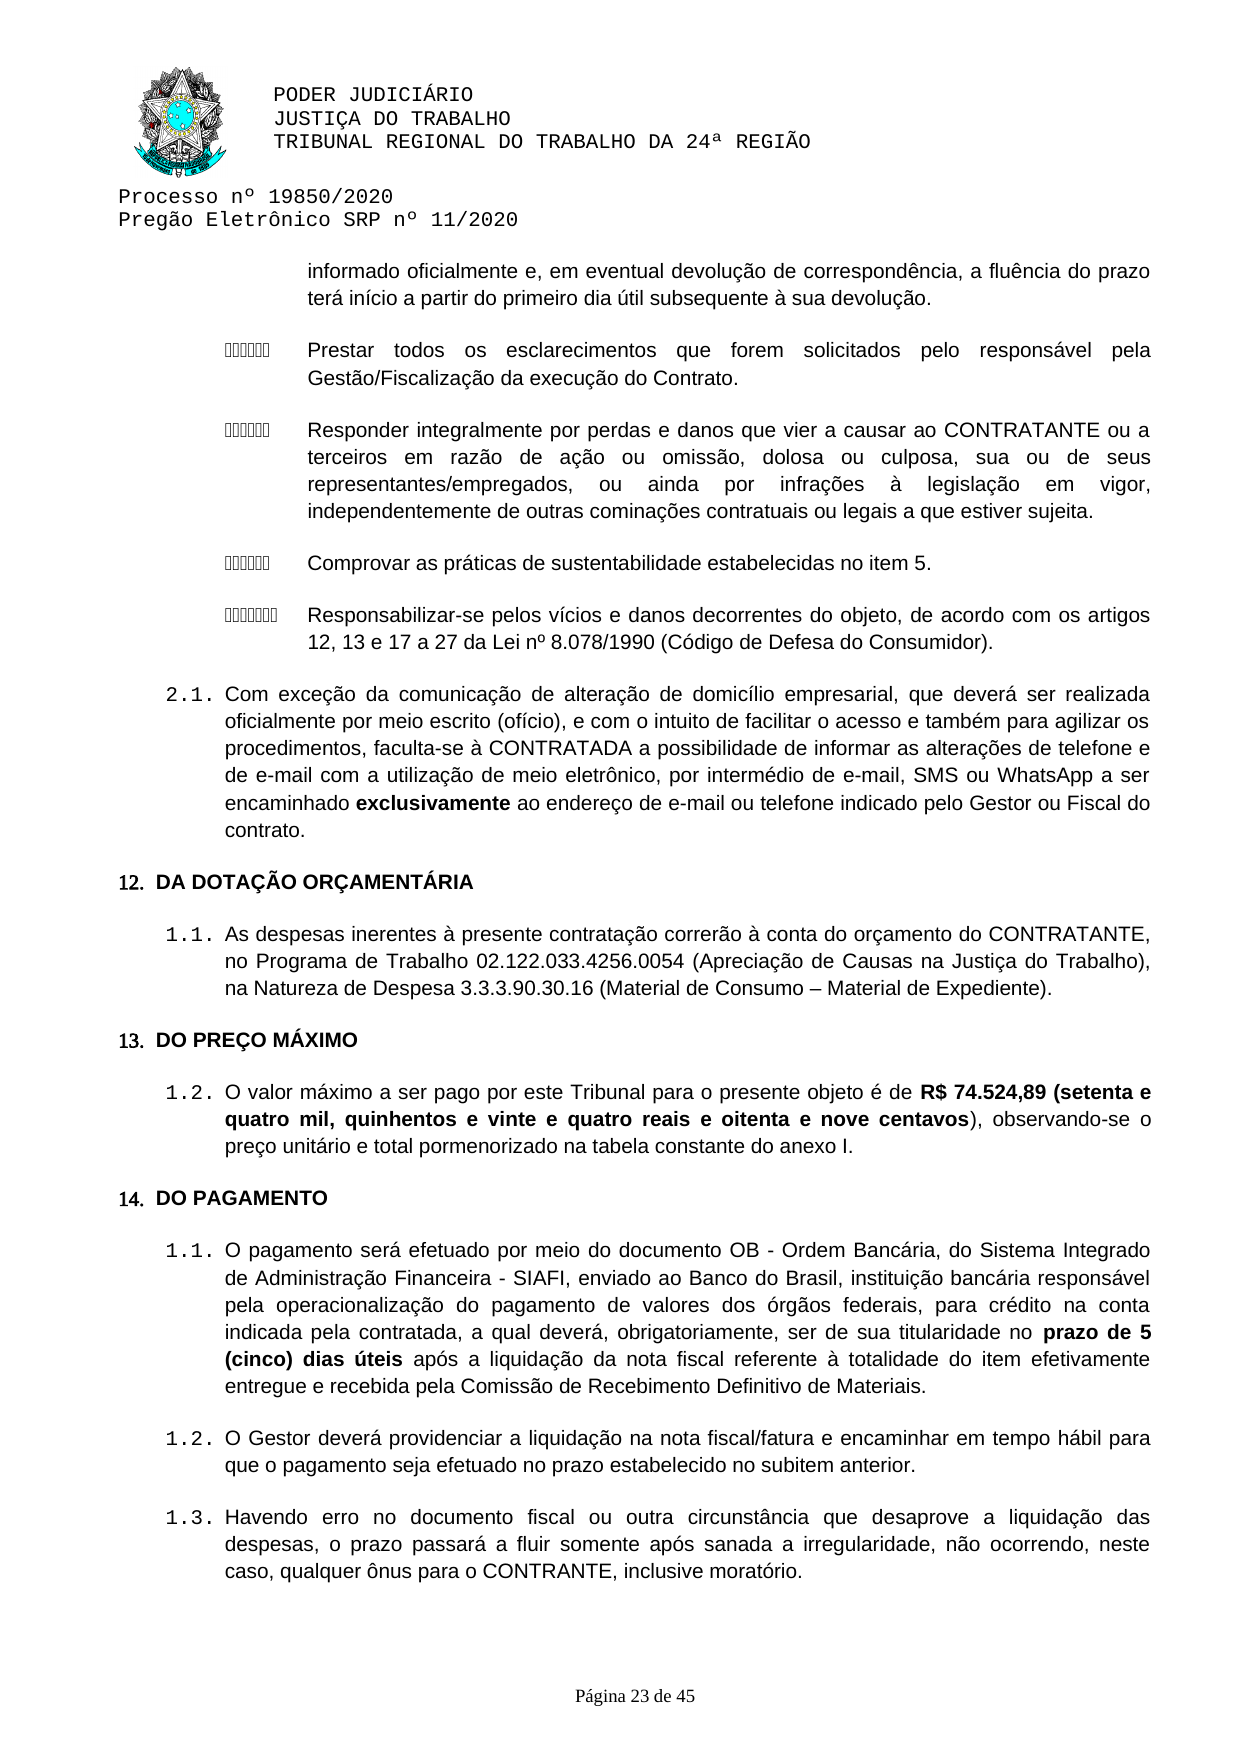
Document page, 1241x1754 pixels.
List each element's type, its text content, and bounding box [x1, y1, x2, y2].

list Responsabilizar-se pelos vícios e danos decorrentes do objeto, de acordo com os artigos 12, 13 e 17 a 27 da Lei nº 8.078/1990 (Código de Defesa do Consumidor). [224, 601, 1152, 655]
list DO PAGAMENTO [118, 1184, 1152, 1211]
picture [133, 66, 228, 178]
list DO PREÇO MÁXIMO [118, 1026, 1152, 1053]
list DA DOTAÇÃO ORÇAMENTÁRIA [118, 867, 1152, 894]
list Com exceção da comunicação de alteração de domicílio empresarial, que deverá ser realizada oficialmente por meio escrito (ofício), e com o intuito de facilitar o acesso e também para agilizar os procedimentos, faculta-se à CONTRATADA a possibilidade de informar as alterações de telefone e de e-mail com a utilização de meio eletrônico, por intermédio de e-mail, SMS ou WhatsApp a ser encaminhado exclusivamente ao endereço de e-mail ou telefone indicado pelo Gestor ou Fiscal do contrato. [165, 680, 1152, 842]
list Prestar todos os esclarecimentos que forem solicitados pelo responsável pela Gestão/Fiscalização da execução do Contrato. [224, 336, 1152, 390]
list Comprovar as práticas de sustentabilidade estabelecidas no item 5. [224, 549, 1152, 576]
list informado oficialmente e, em eventual devolução de correspondência, a fluência do prazo terá início a partir do primeiro dia útil subsequente à sua devolução. [224, 257, 1152, 311]
list Havendo erro no documento fiscal ou outra circunstância que desaprove a liquidação das despesas, o prazo passará a fluir somente após sanada a irregularidade, não ocorrendo, neste caso, qualquer ônus para o CONTRANTE, inclusive moratório. [165, 1503, 1152, 1584]
list O Gestor deverá providenciar a liquidação na nota fiscal/fatura e encaminhar em tempo hábil para que o pagamento seja efetuado no prazo estabelecido no subitem anterior. [165, 1424, 1152, 1478]
list O pagamento será efetuado por meio do documento OB - Ordem Bancária, do Sistema Integrado de Administração Financeira - SIAFI, enviado ao Banco do Brasil, instituição bancária responsável pela operacionalização do pagamento de valores dos órgãos federais, para crédito na conta indicada pela contratada, a qual deverá, obrigatoriamente, ser de sua titularidade no prazo de 5 (cinco) dias úteis após a liquidação da nota fiscal referente à totalidade do item efetivamente entregue e recebida pela Comissão de Recebimento Definitivo de Materiais. [165, 1236, 1152, 1399]
list As despesas inerentes à presente contratação correrão à conta do orçamento do CONTRATANTE, no Programa de Trabalho 02.122.033.4256.0054 (Apreciação de Causas na Justiça do Trabalho), na Natureza de Despesa 3.3.3.90.30.16 (Material de Consumo – Material de Expediente). [165, 919, 1152, 1001]
list Responder integralmente por perdas e danos que vier a causar ao CONTRATANTE ou a terceiros em razão de ação ou omissão, dolosa ou culposa, sua ou de seus representantes/empregados, ou ainda por infrações à legislação em vigor, independentemente de outras cominações contratuais ou legais a que estiver sujeita. [224, 415, 1152, 524]
list O valor máximo a ser pago por este Tribunal para o presente objeto é de R$ 74.524,89 (setenta e quatro mil, quinhentos e vinte e quatro reais e oitenta e nove centavos), observando-se o preço unitário e total pormenorizado na tabela constante do anexo I. [165, 1078, 1152, 1159]
